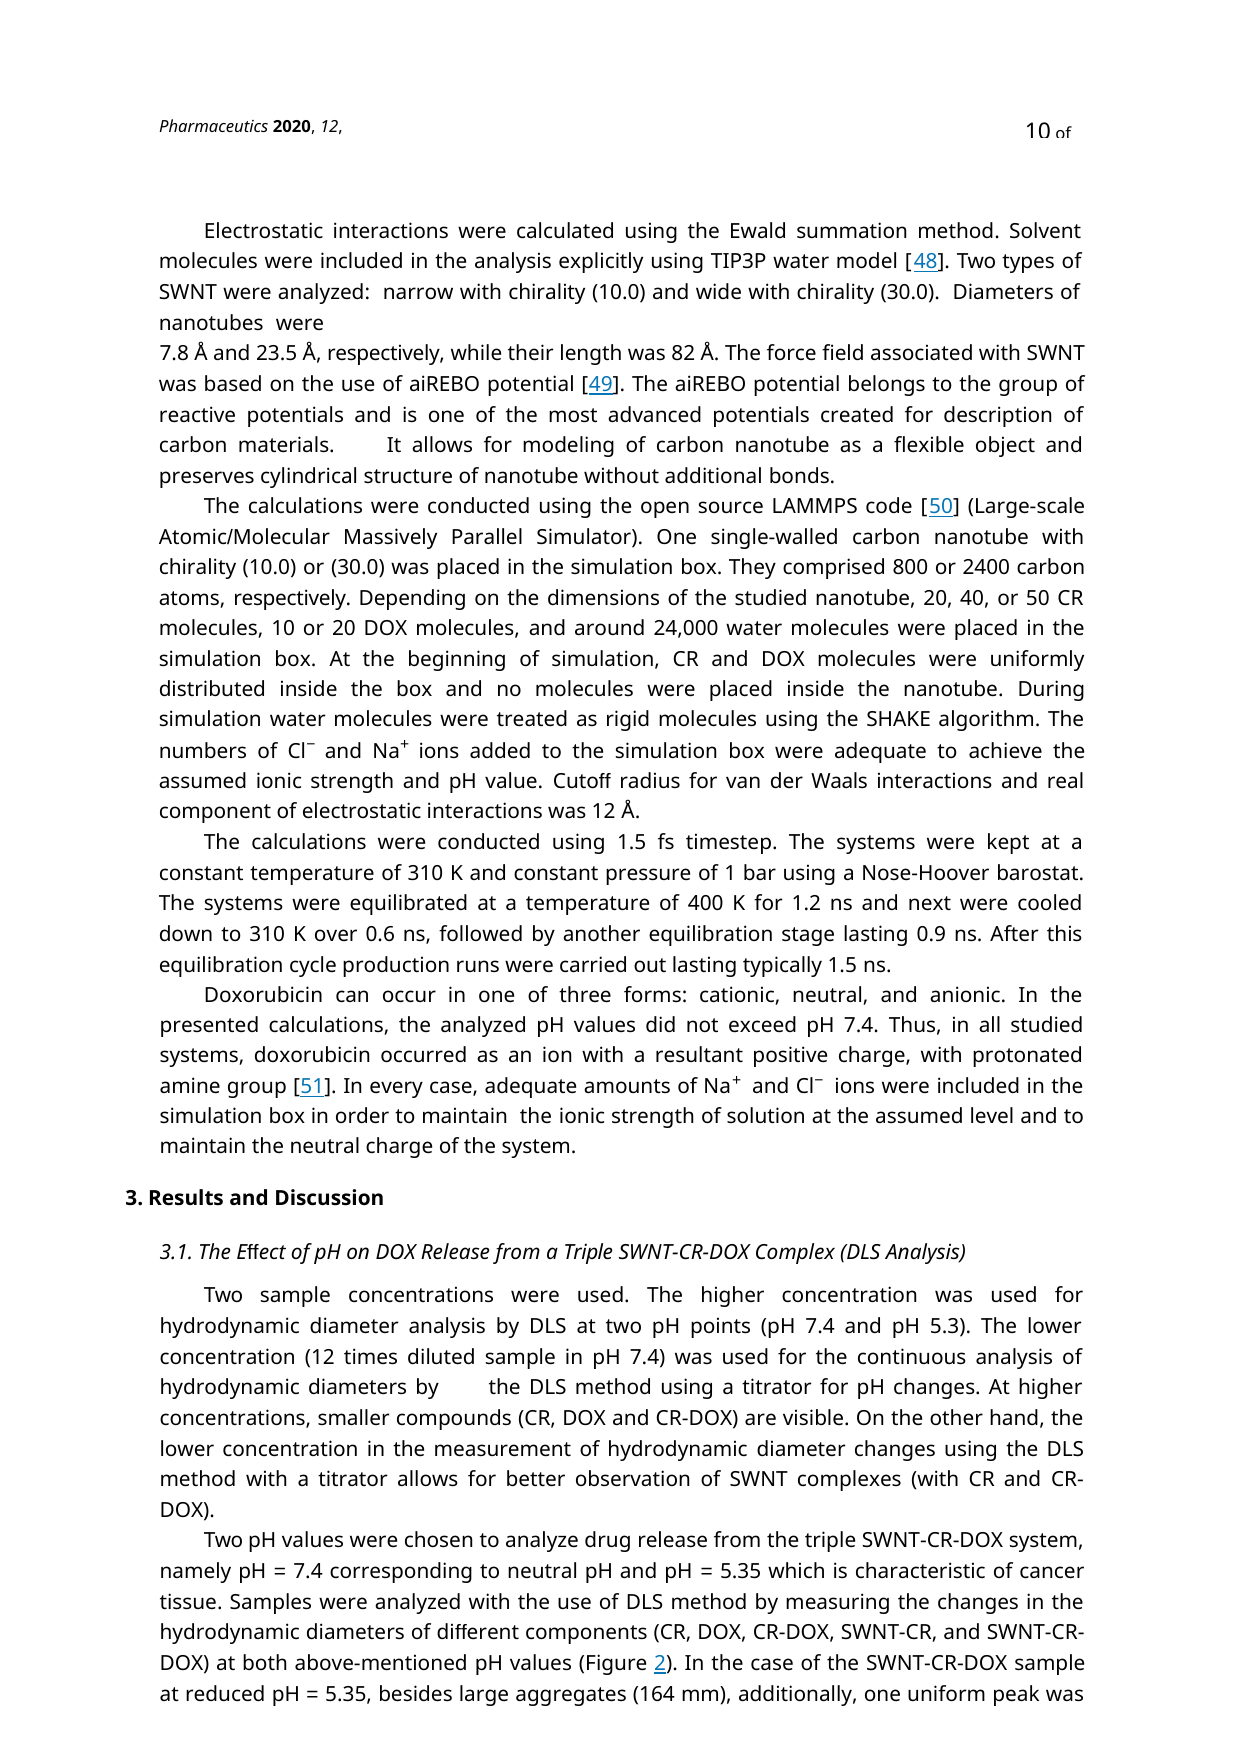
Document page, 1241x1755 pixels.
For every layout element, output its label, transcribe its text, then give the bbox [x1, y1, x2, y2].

text Two sample concentrations were used. The higher concentration was used for hydrodynamic diameter analysis by DLS at two pH points (pH 7.4 and pH 5.3). The lower concentration (12 times diluted sample in pH 7.4) was used for the continuous analysis of hydrodynamic diameters by the DLS method using a titrator for pH changes. At higher concentrations, smaller compounds (CR, DOX and CR-DOX) are visible. On the other hand, the lower concentration in the measurement of hydrodynamic diameter changes using the DLS method with a titrator allows for better observation of SWNT complexes (with CR and CR-DOX). [159, 1281, 1084, 1523]
text Electrostatic interactions were calculated using the Ewald summation method. Solvent molecules were included in the analysis explicitly using TIP3P water model [48]. Two types of SWNT were analyzed: narrow with chirality (10.0) and wide with chirality (30.0). Diameters of nanotubes were [158, 216, 1081, 336]
text Doxorubicin can occur in one of three forms: cationic, neutral, and anionic. In the presented calculations, the analyzed pH values did not exceed pH 7.4. Thus, in all studied systems, doxorubicin occurred as an ion with a resultant positive charge, with protonated amine group [51]. In every case, adequate amounts of Na+ and Cl− ions were included in the simulation box in order to maintain the ionic strength of solution at the assumed level and to maintain the neutral charge of the system. [159, 980, 1084, 1160]
text 7.8 Å and 23.5 Å, respectively, while their length was 82 Å. The force field associated with SWNT was based on the use of aiREBO potential [49]. The aiREBO potential belongs to the group of reactive potentials and is one of the most advanced potentials created for description of carbon materials. It allows for modeling of carbon nanotube as a flexible object and preserves cylindrical structure of nanotube without additional bonds. [159, 338, 1085, 489]
text The calculations were conducted using 1.5 fs timestep. The systems were kept at a constant temperature of 310 K and constant pressure of 1 bar using a Nose-Hoover barostat. The systems were equilibrated at a temperature of 400 K for 1.2 ns and next were cooled down to 310 K over 0.6 ns, followed by another equilibration stage lasting 0.9 ns. After this equilibration cycle production runs were carried out lasting typically 1.5 ns. [158, 827, 1084, 978]
text Two pH values were chosen to analyze drug release from the triple SWNT-CR-DOX system, namely pH = 7.4 corresponding to neutral pH and pH = 5.35 which is characteristic of cancer tissue. Samples were analyzed with the use of DLS method by measuring the changes in the hydrodynamic diameters of different components (CR, DOX, CR-DOX, SWNT-CR, and SWNT-CR-DOX) at both above-mentioned pH values (Figure 2). In the case of the SWNT-CR-DOX sample at reduced pH = 5.35, besides large aggregates (164 mm), additionally, one uniform peak was [159, 1526, 1085, 1707]
list Results and Discussion [125, 1183, 1097, 1211]
text The calculations were conducted using the open source LAMMPS code [50] (Large-scale Atomic/Molecular Massively Parallel Simulator). One single-walled carbon nanotube with chirality (10.0) or (30.0) was placed in the simulation box. They comprised 800 or 2400 carbon atoms, respectively. Depending on the dimensions of the studied nanotube, 20, 40, or 50 CR molecules, 10 or 20 DOX molecules, and around 24,000 water molecules were placed in the simulation box. At the beginning of simulation, CR and DOX molecules were uniformly distributed inside the box and no molecules were placed inside the nanotube. During simulation water molecules were treated as rigid molecules using the SHAKE algorithm. The numbers of Cl− and Na+ ions added to the simulation box were adequate to achieve the assumed ionic strength and pH value. Cutoff radius for van der Waals interactions and real component of electrostatic interactions was 12 Å. [158, 492, 1085, 825]
list The Effect of pH on DOX Release from a Triple SWNT-CR-DOX Complex (DLS Analysis) [159, 1237, 1097, 1266]
